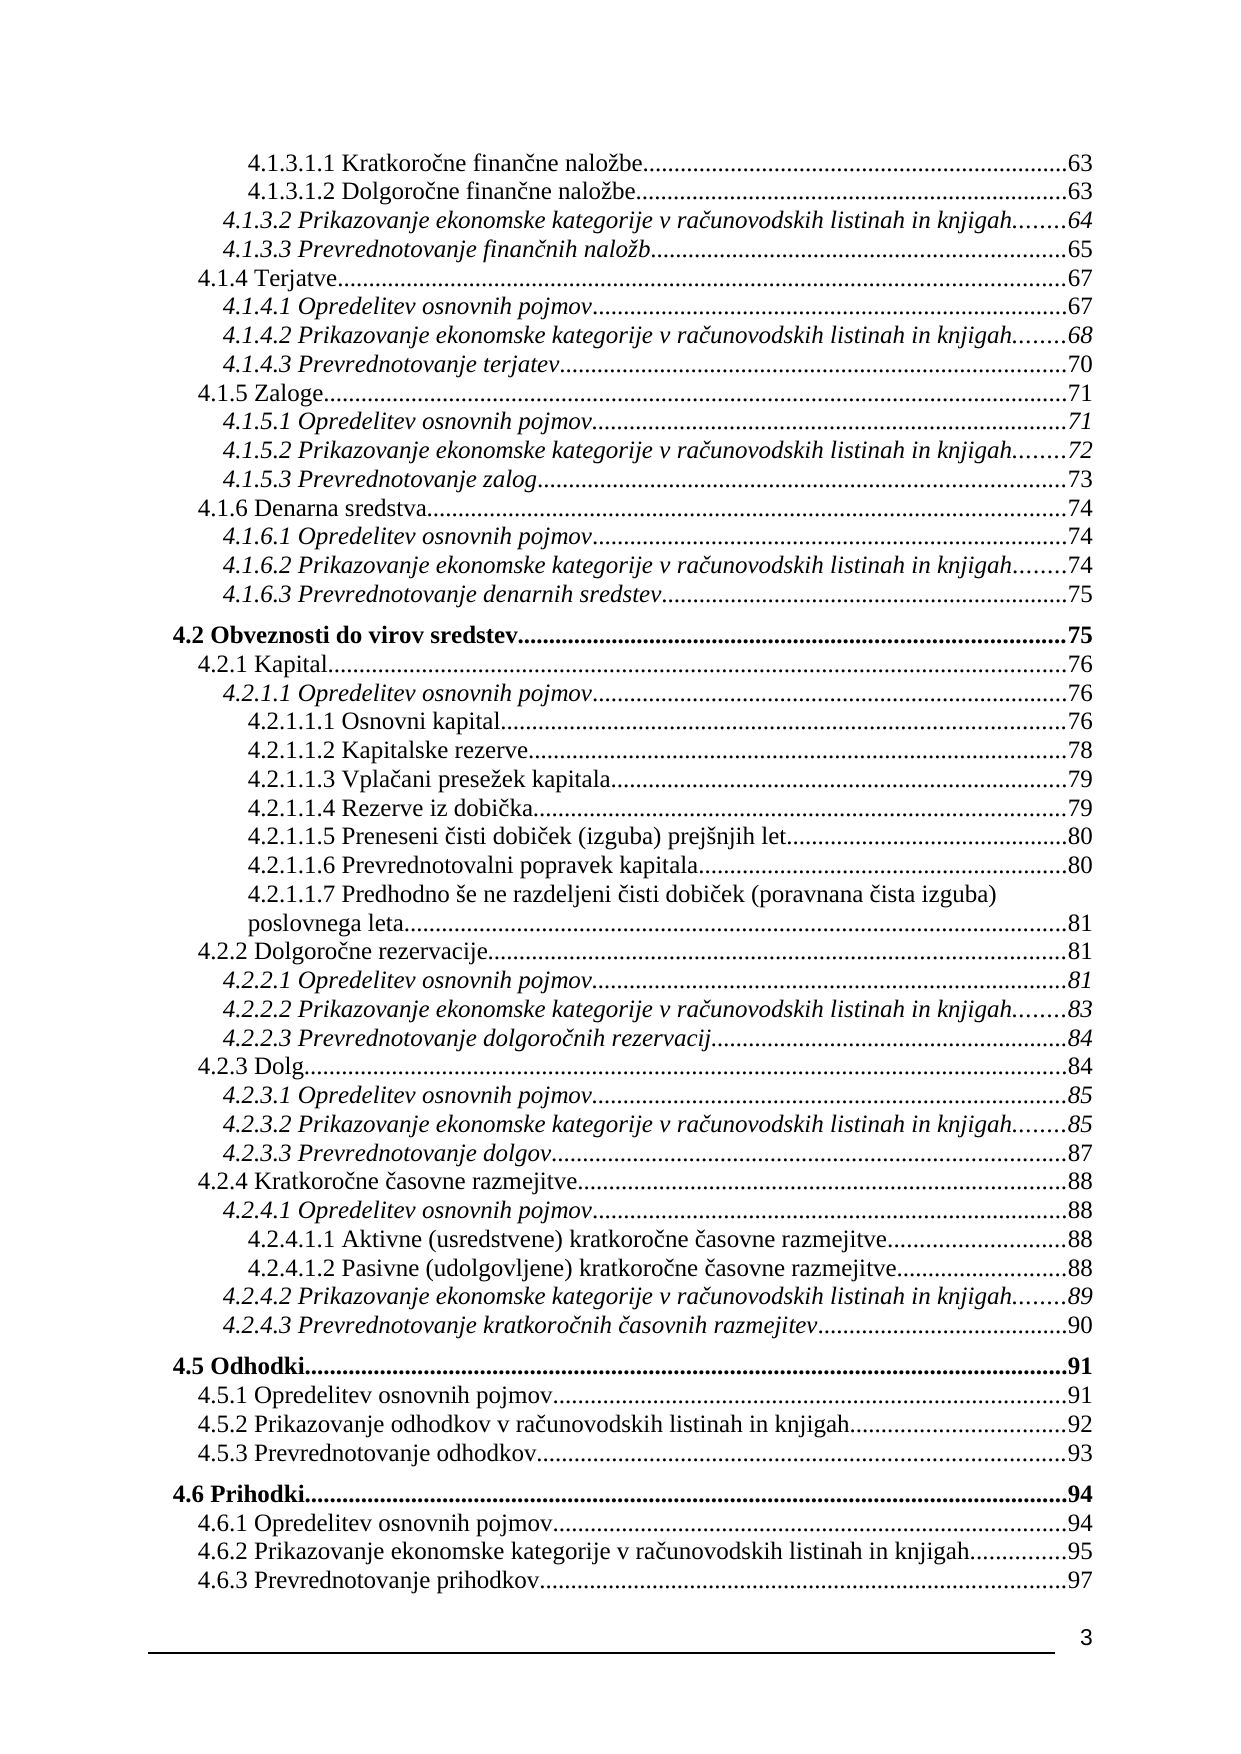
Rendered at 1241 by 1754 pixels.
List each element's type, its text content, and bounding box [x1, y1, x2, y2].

text 4.2.1.1.7 Predhodno še ne razdeljeni čisti dobiček (poravnana čista izguba) poslovnega leta 81 [248, 879, 1093, 936]
text 4.2.4.1.1 Aktivne (usredstvene) kratkoročne časovne razmejitve 88 [248, 1224, 1093, 1253]
text 4.2.3.1 Opredelitev osnovnih pojmov 85 [223, 1080, 1093, 1109]
text 4.1.6.3 Prevrednotovanje denarnih sredstev 75 [223, 579, 1093, 608]
text 4.1.3.3 Prevrednotovanje finančnih naložb 65 [223, 234, 1093, 263]
text 4.5.3 Prevrednotovanje odhodkov 93 [198, 1438, 1093, 1466]
text 4.1.4.1 Opredelitev osnovnih pojmov 67 [223, 291, 1093, 320]
text 4.2.4.2 Prikazovanje ekonomske kategorije v računovodskih listinah in knjigah 89 [223, 1281, 1093, 1310]
text 4.6.1 Opredelitev osnovnih pojmov 94 [198, 1508, 1093, 1536]
text 4.2.1.1.5 Preneseni čisti dobiček (izguba) prejšnjih let 80 [248, 821, 1093, 850]
text 4.2.3.3 Prevrednotovanje dolgov 87 [223, 1138, 1093, 1166]
text 4.2.1.1.4 Rezerve iz dobička 79 [248, 793, 1093, 821]
text 4.1.5.1 Opredelitev osnovnih pojmov 71 [223, 406, 1093, 435]
text 4.1.5.3 Prevrednotovanje zalog 73 [223, 464, 1093, 493]
text 4.1.6.1 Opredelitev osnovnih pojmov 74 [223, 521, 1093, 550]
text 4.5 Odhodki 91 [173, 1351, 1093, 1380]
text 4.1.3.1.2 Dolgoročne finančne naložbe 63 [248, 176, 1093, 205]
text 4.1.3.1.1 Kratkoročne finančne naložbe 63 [248, 148, 1093, 176]
text 4.1.6 Denarna sredstva 74 [198, 493, 1093, 521]
text 4.5.1 Opredelitev osnovnih pojmov 91 [198, 1380, 1093, 1409]
text 4.1.6.2 Prikazovanje ekonomske kategorije v računovodskih listinah in knjigah 74 [223, 550, 1093, 579]
text 4.2 Obveznosti do virov sredstev 75 [173, 620, 1093, 649]
text 4.2.4.1 Opredelitev osnovnih pojmov 88 [223, 1195, 1093, 1224]
text 4.6.3 Prevrednotovanje prihodkov 97 [198, 1565, 1093, 1594]
text 4.2.3.2 Prikazovanje ekonomske kategorije v računovodskih listinah in knjigah 85 [223, 1109, 1093, 1138]
text 4.1.4 Terjatve 67 [198, 263, 1093, 291]
text 4.2.2.1 Opredelitev osnovnih pojmov 81 [223, 965, 1093, 994]
text 4.1.3.2 Prikazovanje ekonomske kategorije v računovodskih listinah in knjigah 64 [223, 205, 1093, 234]
text 4.2.4 Kratkoročne časovne razmejitve 88 [198, 1166, 1093, 1195]
text 4.1.4.2 Prikazovanje ekonomske kategorije v računovodskih listinah in knjigah 68 [223, 320, 1093, 349]
text 4.5.2 Prikazovanje odhodkov v računovodskih listinah in knjigah 92 [198, 1409, 1093, 1438]
text 4.2.1.1 Opredelitev osnovnih pojmov 76 [223, 678, 1093, 706]
text 4.2.2.2 Prikazovanje ekonomske kategorije v računovodskih listinah in knjigah 83 [223, 994, 1093, 1023]
text 4.2.3 Dolg 84 [198, 1051, 1093, 1080]
text 4.1.4.3 Prevrednotovanje terjatev 70 [223, 349, 1093, 378]
text 4.2.1.1.2 Kapitalske rezerve 78 [248, 735, 1093, 764]
text 4.2.1.1.1 Osnovni kapital 76 [248, 706, 1093, 735]
text 4.1.5.2 Prikazovanje ekonomske kategorije v računovodskih listinah in knjigah 72 [223, 435, 1093, 464]
text 4.2.1.1.3 Vplačani presežek kapitala 79 [248, 764, 1093, 793]
text 4.2.2.3 Prevrednotovanje dolgoročnih rezervacij 84 [223, 1023, 1093, 1051]
text 4.1.5 Zaloge 71 [198, 378, 1093, 406]
text 4.6 Prihodki 94 [173, 1479, 1093, 1508]
text 4.2.4.1.2 Pasivne (udolgovljene) kratkoročne časovne razmejitve 88 [248, 1253, 1093, 1281]
text 4.2.4.3 Prevrednotovanje kratkoročnih časovnih razmejitev 90 [223, 1310, 1093, 1339]
text 4.2.1.1.6 Prevrednotovalni popravek kapitala 80 [248, 850, 1093, 879]
text 4.2.1 Kapital 76 [198, 649, 1093, 678]
text 4.2.2 Dolgoročne rezervacije 81 [198, 936, 1093, 965]
text 4.6.2 Prikazovanje ekonomske kategorije v računovodskih listinah in knjigah 95 [198, 1536, 1093, 1565]
